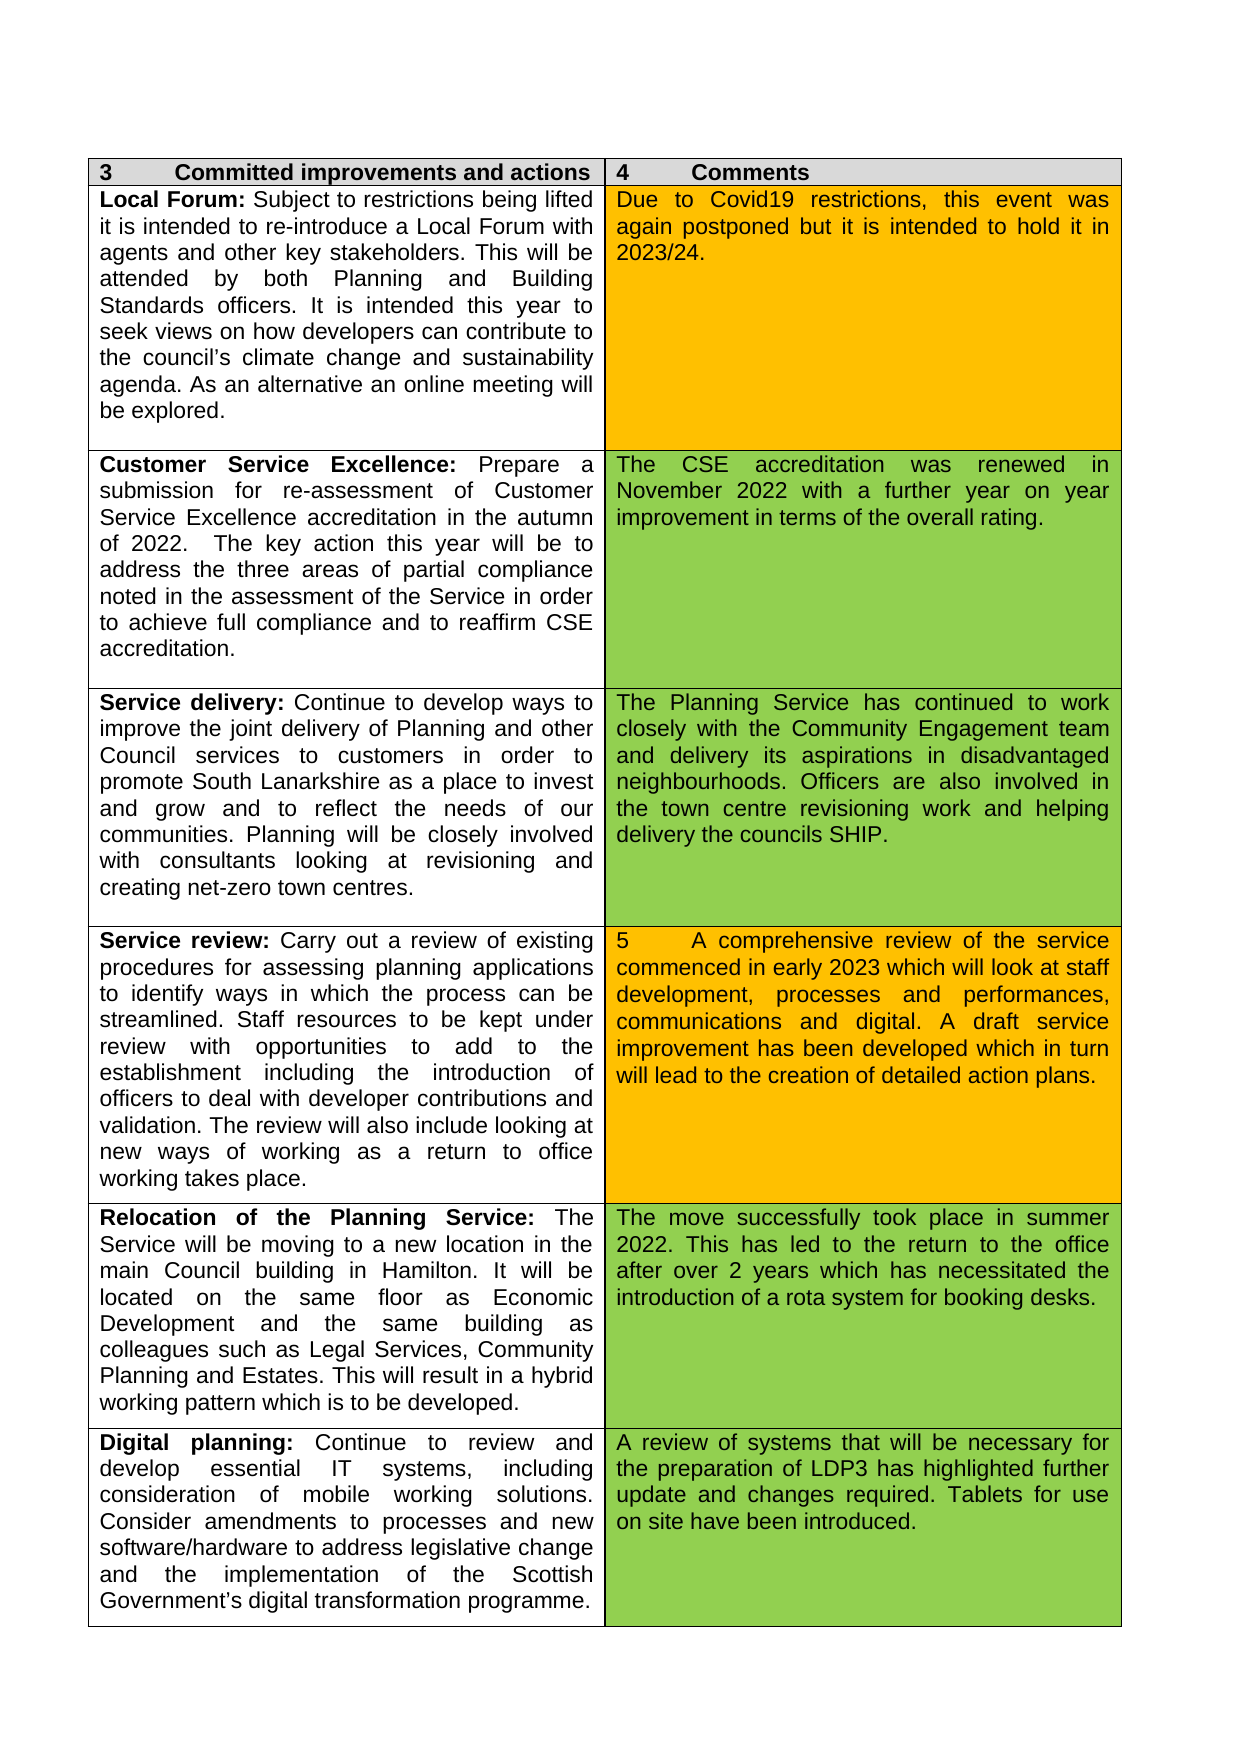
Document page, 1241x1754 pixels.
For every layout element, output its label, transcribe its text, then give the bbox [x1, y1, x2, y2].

table_cell A review of systems that will be necessary for the preparation of LDP3 has highlighted further update and changes required. Tablets for use on site have been introduced. [606, 1429, 1121, 1626]
table_header Comments [606, 159, 1121, 185]
table_header Committed improvements and actions [89, 159, 604, 185]
table_cell Digital planning: Continue to review and develop essential IT systems, including consideration of mobile working solutions. Consider amendments to processes and new software/hardware to address legislative change and the implementation of the Scottish Government’s digital transformation programme. [89, 1429, 604, 1626]
table_cell The move successfully took place in summer 2022. This has led to the return to the office after over 2 years which has necessitated the introduction of a rota system for booking desks. [606, 1204, 1121, 1428]
table_cell Local Forum: Subject to restrictions being lifted it is intended to re-introduce a Local Forum with agents and other key stakeholders. This will be attended by both Planning and Building Standards officers. It is intended this year to seek views on how developers can contribute to the council’s climate change and sustainability agenda. As an alternative an online meeting will be explored. [89, 186, 604, 450]
table_cell The CSE accreditation was renewed in November 2022 with a further year on year improvement in terms of the overall rating. [606, 451, 1121, 688]
table_cell Customer Service Excellence: Prepare a submission for re-assessment of Customer Service Excellence accreditation in the autumn of 2022. The key action this year will be to address the three areas of partial compliance noted in the assessment of the Service in order to achieve full compliance and to reaffirm CSE accreditation. [89, 451, 604, 688]
table_cell A comprehensive review of the service commenced in early 2023 which will look at staff development, processes and performances, communications and digital. A draft service improvement has been developed which in turn will lead to the creation of detailed action plans. [606, 927, 1121, 1203]
table_cell The Planning Service has continued to work closely with the Community Engagement team and delivery its aspirations in disadvantaged neighbourhoods. Officers are also involved in the town centre revisioning work and helping delivery the councils SHIP. [606, 689, 1121, 926]
table_cell Relocation of the Planning Service: The Service will be moving to a new location in the main Council building in Hamilton. It will be located on the same floor as Economic Development and the same building as colleagues such as Legal Services, Community Planning and Estates. This will result in a hybrid working pattern which is to be developed. [89, 1204, 604, 1428]
table_cell Service delivery: Continue to develop ways to improve the joint delivery of Planning and other Council services to customers in order to promote South Lanarkshire as a place to invest and grow and to reflect the needs of our communities. Planning will be closely involved with consultants looking at revisioning and creating net-zero town centres. [89, 689, 604, 926]
table_cell Due to Covid19 restrictions, this event was again postponed but it is intended to hold it in 2023/24. [606, 186, 1121, 450]
table_cell Service review: Carry out a review of existing procedures for assessing planning applications to identify ways in which the process can be streamlined. Staff resources to be kept under review with opportunities to add to the establishment including the introduction of officers to deal with developer contributions and validation. The review will also include looking at new ways of working as a return to office working takes place. [89, 927, 604, 1203]
